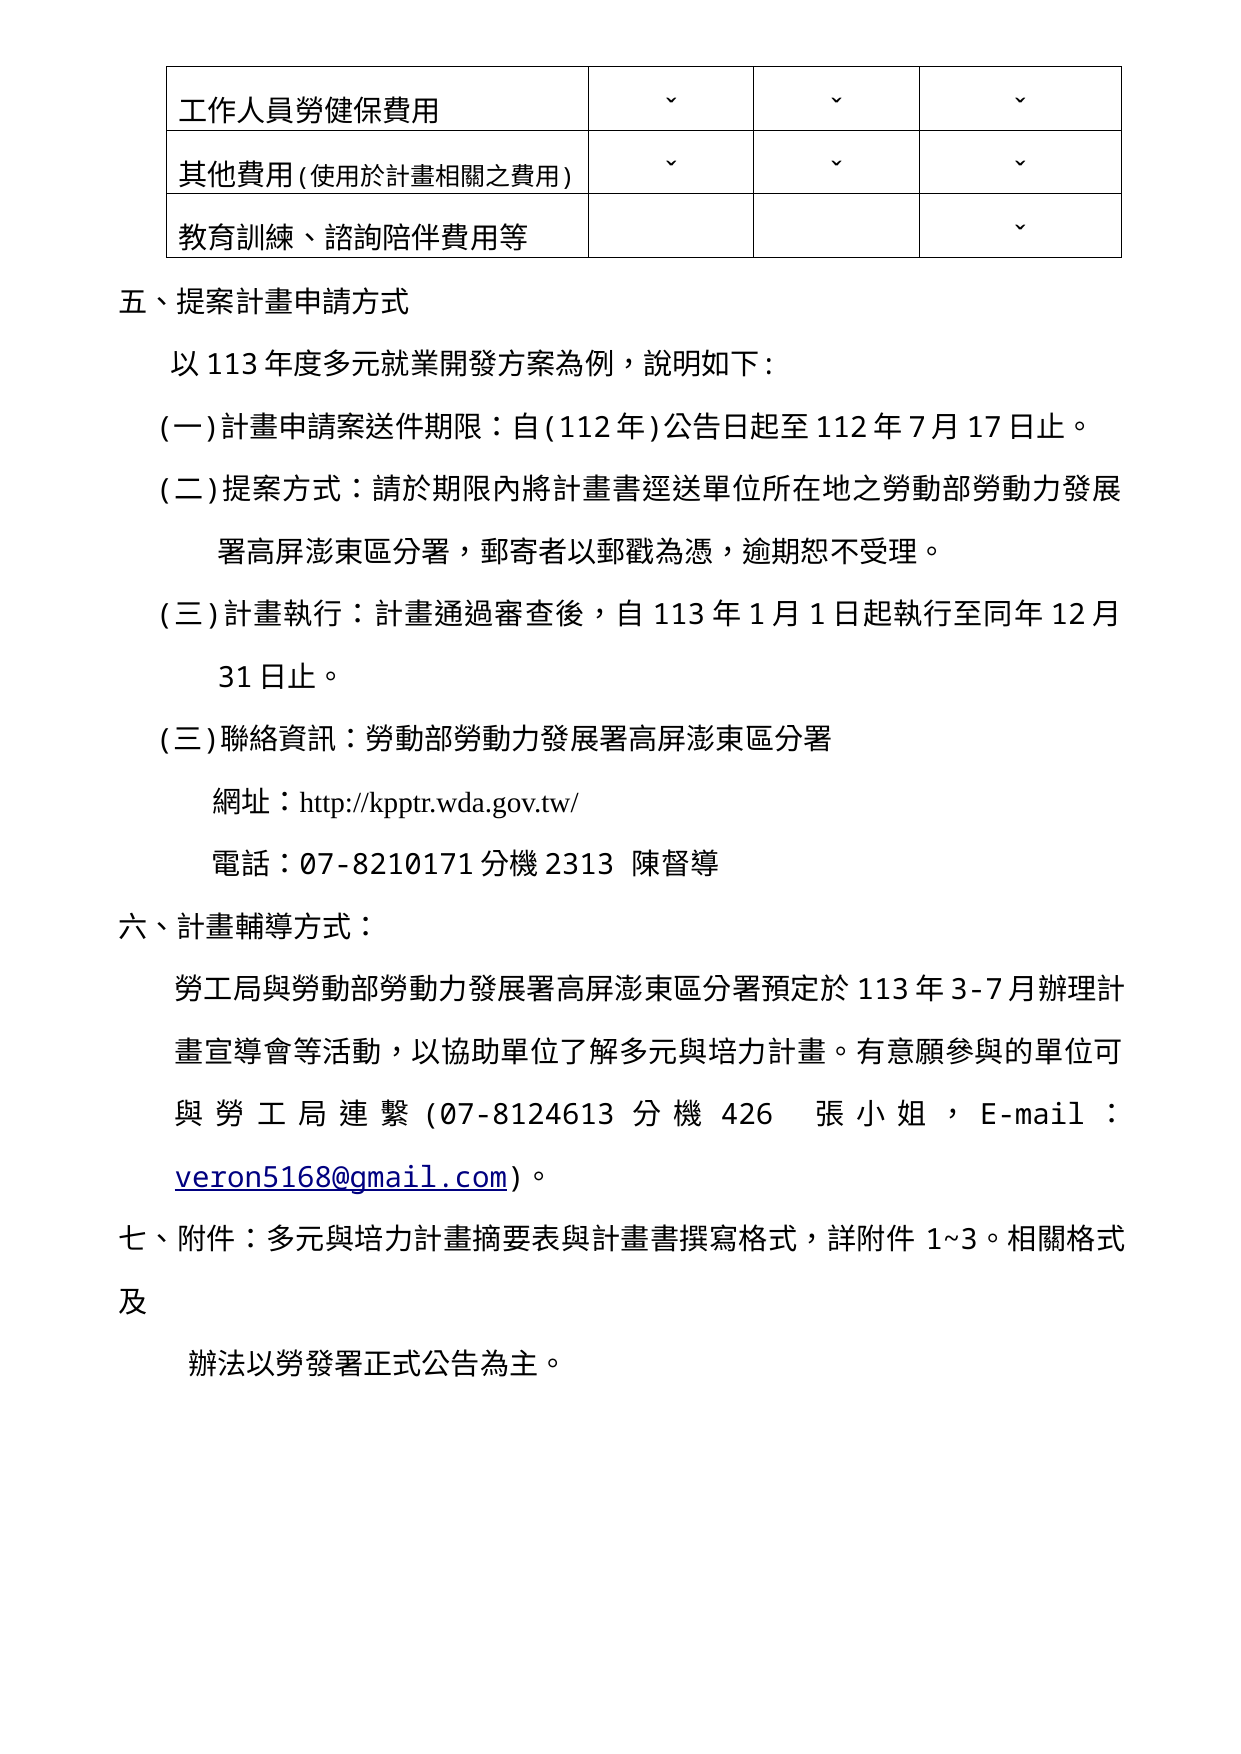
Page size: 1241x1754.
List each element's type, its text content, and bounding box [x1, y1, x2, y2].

table_cell ˇ [754, 67, 919, 130]
text 六、計畫輔導方式： [118, 883, 1122, 945]
table_cell 其他費用(使用於計畫相關之費用) [167, 131, 588, 193]
text 七、附件：多元與培力計畫摘要表與計畫書撰寫格式，詳附件1~3。相關格式及 [118, 1195, 1126, 1320]
text 勞工局與勞動部勞動力發展署高屏澎東區分署預定於113年3-7月辦理計畫宣導會等活動，以協助單位了解多元與培力計畫。有意願參與的單位可與勞工局連繫(07-8124613分機426 張小姐，E-mail：veron5168@gmail.com)。 [174, 945, 1126, 1195]
text 以113年度多元就業開發方案為例，說明如下: [118, 320, 1122, 383]
text (三)計畫執行：計畫通過審查後，自113年1月1日起執行至同年12月31日止。 [156, 570, 1122, 695]
text 電話：07-8210171分機2313 陳督導 [212, 820, 1126, 883]
text 辦法以勞發署正式公告為主。 [118, 1320, 1126, 1383]
table_cell ˇ [589, 131, 753, 193]
table_cell ˇ [920, 194, 1121, 257]
table_cell ˇ [589, 67, 753, 130]
table_cell ˇ [754, 131, 919, 193]
table_cell [754, 194, 919, 257]
table_cell [589, 194, 753, 257]
text (二)提案方式：請於期限內將計畫書逕送單位所在地之勞動部勞動力發展署高屏澎東區分署，郵寄者以郵戳為憑，逾期恕不受理。 [156, 445, 1122, 570]
table_cell 工作人員勞健保費用 [167, 67, 588, 130]
table_cell 教育訓練、諮詢陪伴費用等 [167, 194, 588, 257]
text 網址：http://kpptr.wda.gov.tw/ [212, 758, 1168, 820]
text (一)計畫申請案送件期限：自(112年)公告日起至112年7月17日止。 [156, 383, 1122, 445]
text 五、提案計畫申請方式 [118, 258, 1122, 320]
table_cell ˇ [920, 67, 1121, 130]
table_cell ˇ [920, 131, 1121, 193]
text (三)聯絡資訊：勞動部勞動力發展署高屏澎東區分署 [156, 695, 1122, 758]
